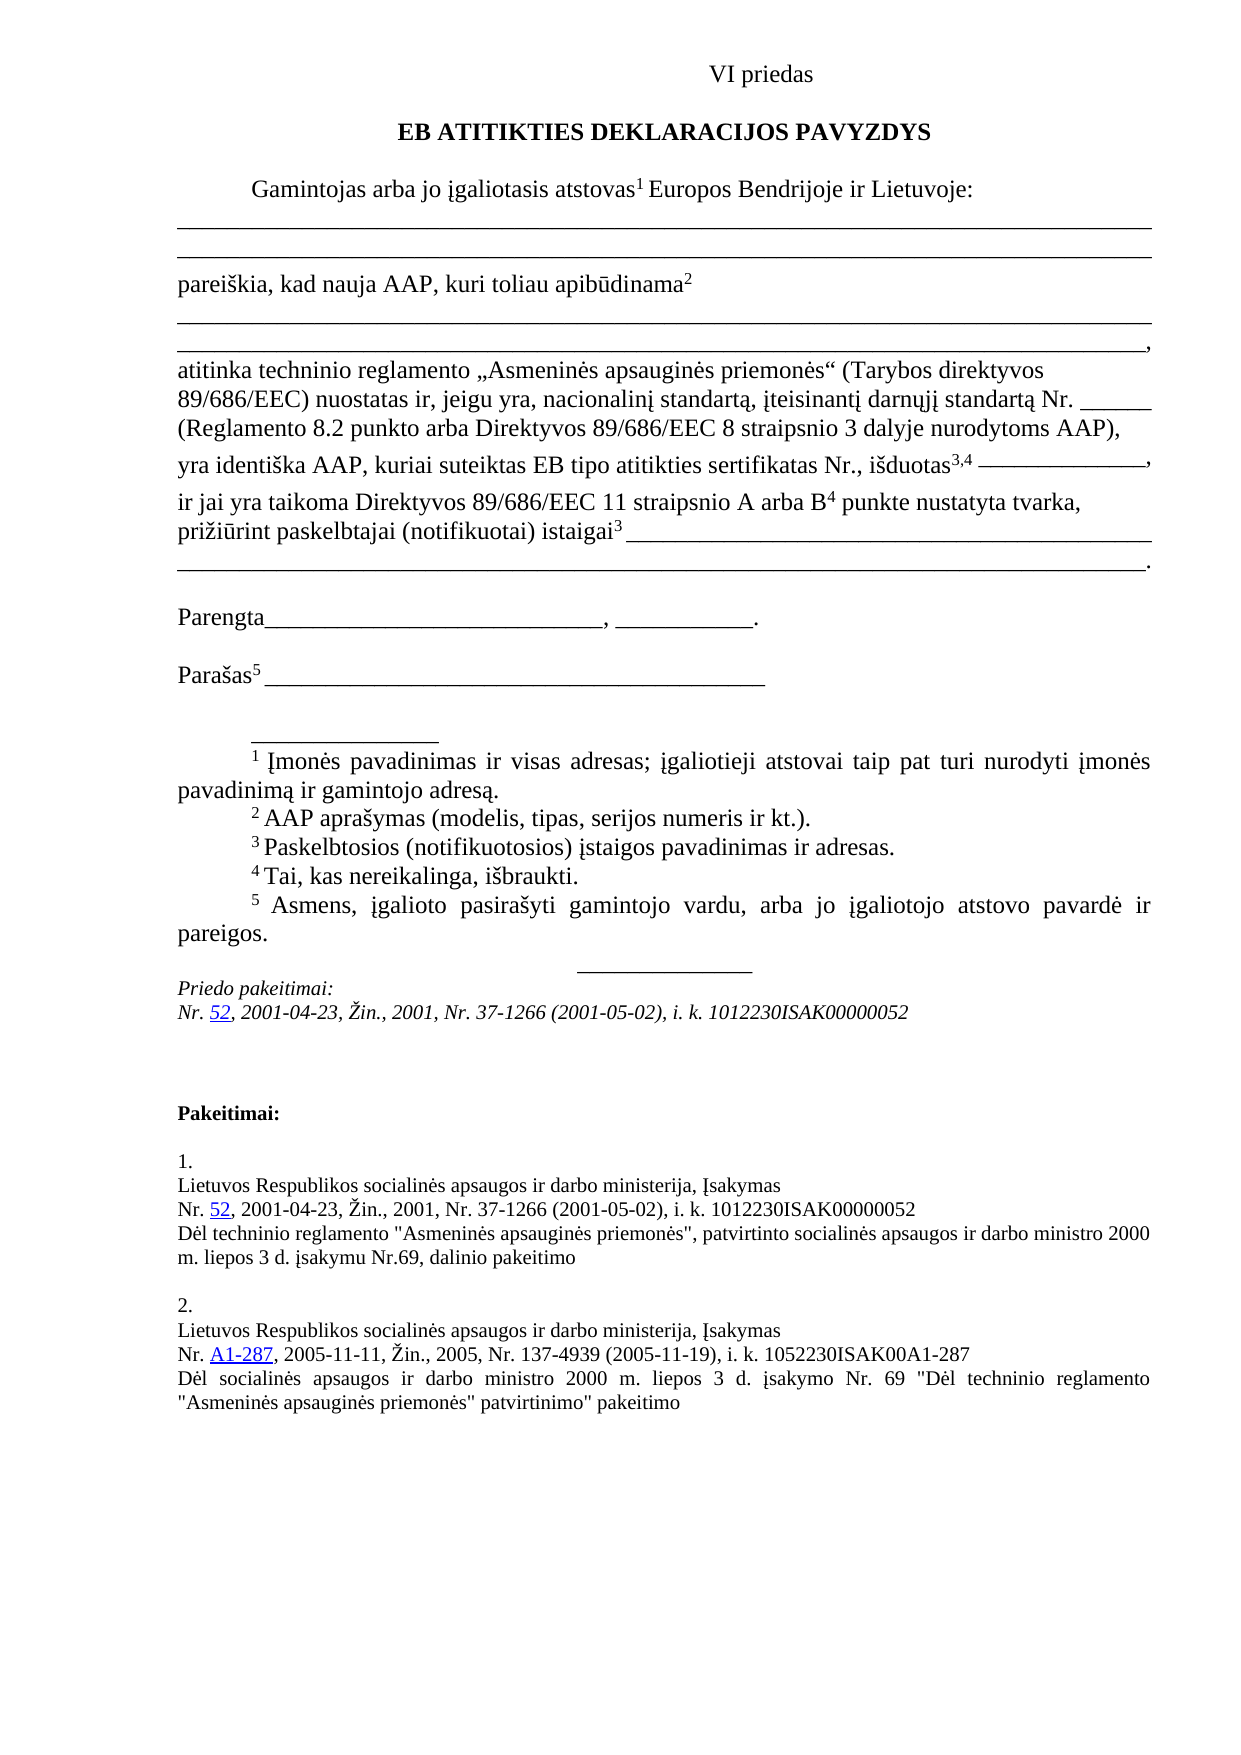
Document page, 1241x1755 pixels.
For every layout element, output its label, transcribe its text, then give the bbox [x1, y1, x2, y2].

text Nr. 52, 2001-04-23, Žin., 2001, Nr. 37-1266 (2001-05-02), i. k. 1012230ISAK00000052 [177, 1000, 1152, 1024]
text 3 Paskelbtosios (notifikuotosios) įstaigos pavadinimas ir adresas. [177, 832, 1152, 861]
text Nr. A1-287, 2005-11-11, Žin., 2005, Nr. 137-4939 (2005-11-19), i. k. 1052230ISAK00A1-287 [177, 1342, 1152, 1366]
text , [177, 326, 1152, 355]
text (Reglamento 8.2 punkto arba Direktyvos 89/686/EEC 8 straipsnio 3 dalyje nurodytoms AAP), [177, 413, 1152, 441]
text Parašas5 [177, 660, 1152, 688]
text 1 Įmonės pavadinimas ir visas adresas; įgaliotieji atstovai taip pat turi nurodyti įmonės pavadinimą ir gamintojo adresą. [177, 746, 1152, 803]
text 5 Asmens, įgalioto pasirašyti gamintojo vardu, arba jo įgaliotojo atstovo pavardė ir pareigos. [177, 890, 1152, 947]
text _______________ [177, 717, 1152, 746]
text 1. [177, 1149, 1152, 1173]
text 89/686/EEC) nuostatas ir, jeigu yra, nacionalinį standartą, įteisinantį darnųjį standartą Nr. [177, 384, 1152, 413]
text Lietuvos Respublikos socialinės apsaugos ir darbo ministerija, Įsakymas [177, 1317, 1152, 1342]
text EB ATITIKTIES DEKLARACIJOS PAVYZDYS [177, 117, 1152, 145]
text atitinka techninio reglamento „Asmeninės apsauginės priemonės“ (Tarybos direktyvos [177, 355, 1152, 384]
text pareiškia, kad nauja AAP, kuri toliau apibūdinama2 [177, 260, 1152, 298]
text prižiūrint paskelbtajai (notifikuotai) istaigai3 [177, 516, 1152, 545]
text Gamintojas arba jo įgaliotasis atstovas1 Europos Bendrijoje ir Lietuvoje: [177, 174, 1152, 203]
text . [177, 545, 1152, 573]
text Lietuvos Respublikos socialinės apsaugos ir darbo ministerija, Įsakymas [177, 1173, 1152, 1197]
text ______________ [177, 947, 1152, 976]
text 2. [177, 1293, 1152, 1317]
text ir jai yra taikoma Direktyvos 89/686/EEC 11 straipsnio A arba B4 punkte nustatyta tvarka, [177, 479, 1152, 516]
text Pakeitimai: [177, 1101, 1152, 1125]
text Nr. 52, 2001-04-23, Žin., 2001, Nr. 37-1266 (2001-05-02), i. k. 1012230ISAK00000052 [177, 1197, 1152, 1221]
text yra identiška AAP, kuriai suteiktas EB tipo atitikties sertifikatas Nr., išduotas3,4 , [177, 441, 1152, 479]
text Dėl socialinės apsaugos ir darbo ministro 2000 m. liepos 3 d. įsakymo Nr. 69 "Dėl techninio reglamento "Asmeninės apsauginės priemonės" patvirtinimo" pakeitimo [177, 1366, 1152, 1414]
text VI priedas [177, 59, 1152, 88]
text Dėl techninio reglamento "Asmeninės apsauginės priemonės", patvirtinto socialinės apsaugos ir darbo ministro 2000 m. liepos 3 d. įsakymu Nr.69, dalinio pakeitimo [177, 1221, 1152, 1269]
text Priedo pakeitimai: [177, 976, 1152, 1000]
text Parengta , ___________. [177, 602, 1152, 631]
text 4 Tai, kas nereikalinga, išbraukti. [177, 861, 1152, 890]
text 2 AAP aprašymas (modelis, tipas, serijos numeris ir kt.). [177, 803, 1152, 832]
